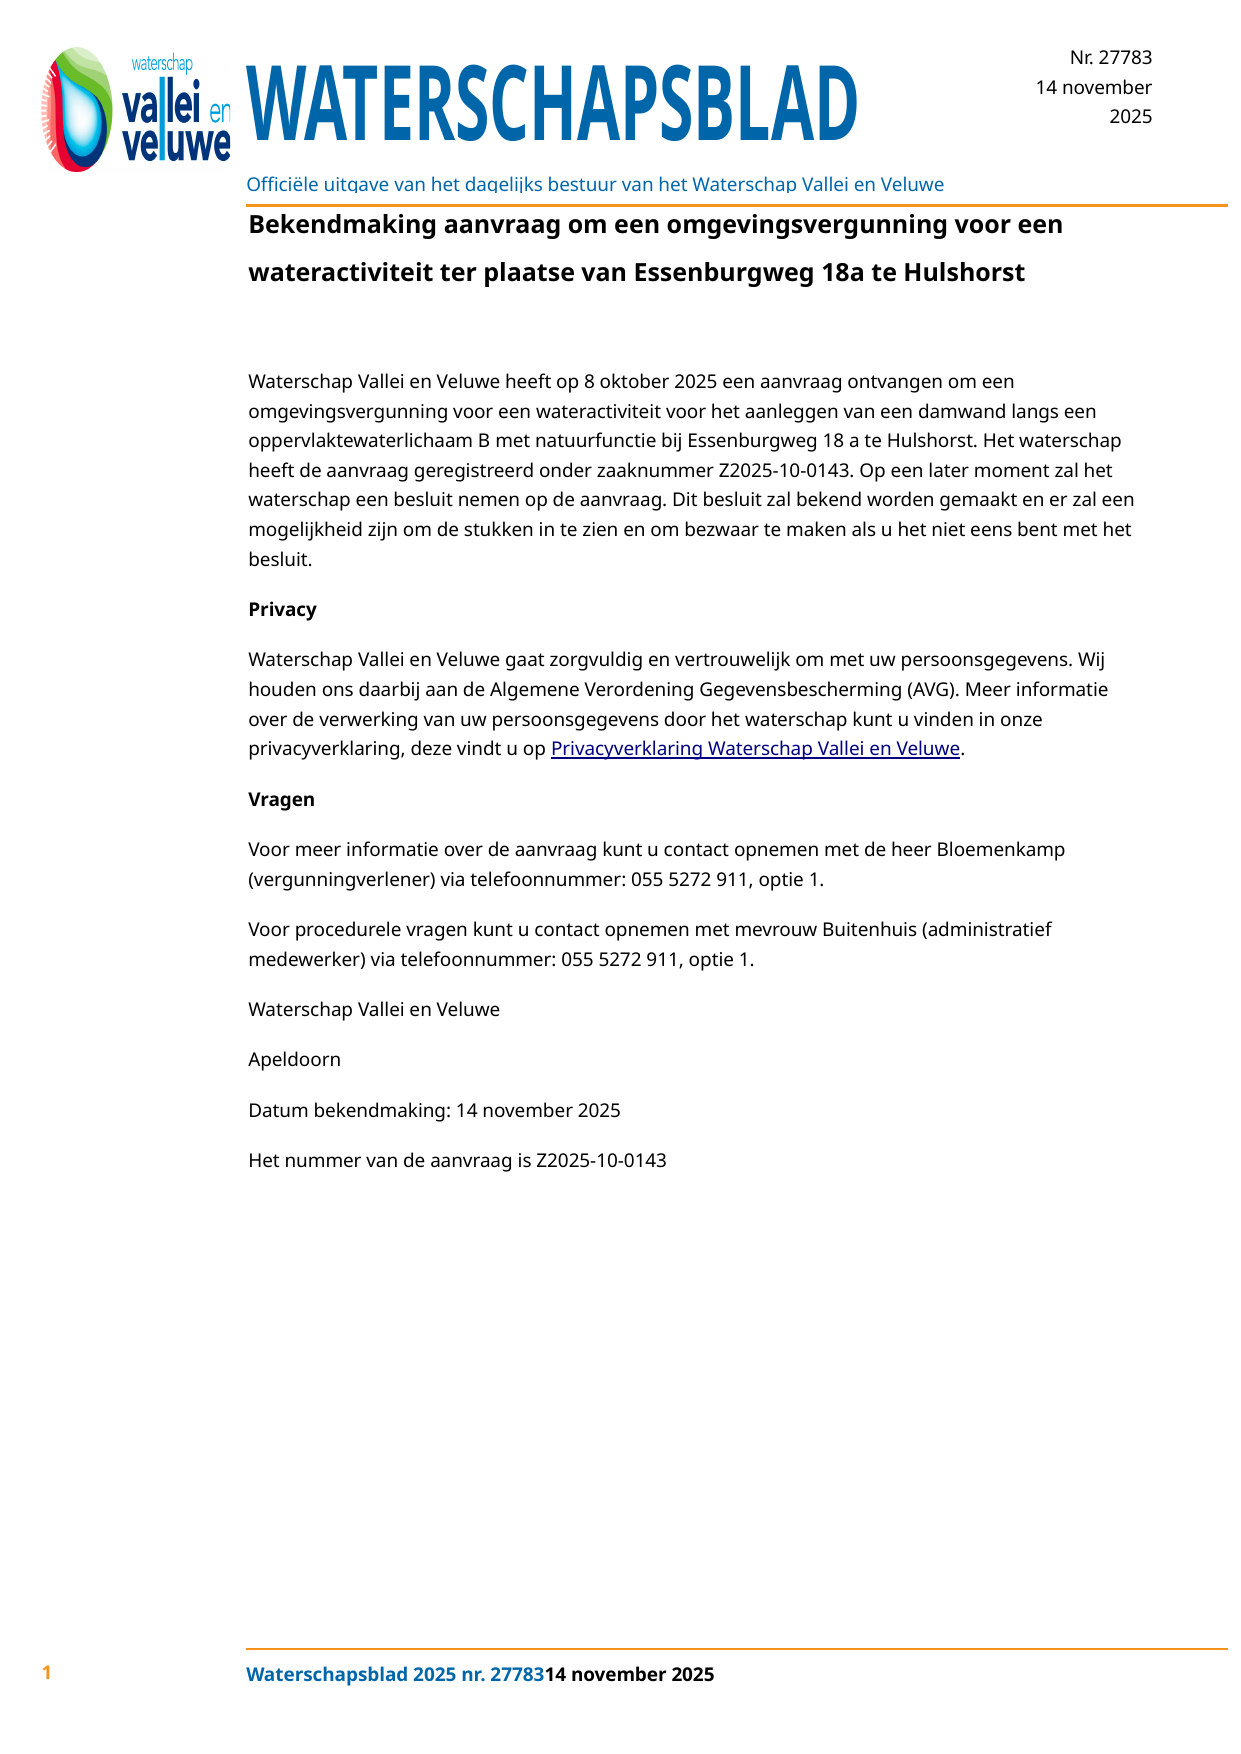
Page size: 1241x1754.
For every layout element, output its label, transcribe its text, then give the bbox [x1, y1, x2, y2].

text Waterschap Vallei en Veluwe [248, 996, 1152, 1022]
text Apeldoorn [248, 1047, 1152, 1072]
text Bekendmaking aanvraag om een omgevingsvergunning voor een wateractiviteit ter plaatse van Essenburgweg 18a te Hulshorst [248, 207, 1152, 288]
text Privacy [248, 596, 1152, 622]
text Datum bekendmaking: 14 november 2025 [248, 1097, 1152, 1123]
text Vragen [248, 786, 1152, 812]
text Voor procedurele vragen kunt u contact opnemen met mevrouw Buitenhuis (administratief medewerker) via telefoonnummer: 055 5272 911, optie 1. [248, 916, 1152, 972]
picture [41, 47, 231, 172]
text Waterschap Vallei en Veluwe gaat zorgvuldig en vertrouwelijk om met uw persoonsgegevens. Wij houden ons daarbij aan de Algemene Verordening Gegevensbescherming (AVG). Meer informatie over de verwerking van uw persoonsgegevens door het waterschap kunt u vinden in onze privacyverklaring, deze vindt u op Privacyverklaring Waterschap Vallei en Veluwe. [248, 647, 1152, 761]
text Het nummer van de aanvraag is Z2025-10-0143 [248, 1147, 1152, 1173]
text Voor meer informatie over de aanvraag kunt u contact opnemen met de heer Bloemenkamp (vergunningverlener) via telefoonnummer: 055 5272 911, optie 1. [248, 836, 1152, 892]
text Waterschap Vallei en Veluwe heeft op 8 oktober 2025 een aanvraag ontvangen om een omgevingsvergunning voor een wateractiviteit voor het aanleggen van een damwand langs een oppervlaktewaterlichaam B met natuurfunctie bij Essenburgweg 18 a te Hulshorst. Het waterschap heeft de aanvraag geregistreerd onder zaaknummer Z2025-10-0143. Op een later moment zal het waterschap een besluit nemen op de aanvraag. Dit besluit zal bekend worden gemaakt en er zal een mogelijkheid zijn om de stukken in te zien en om bezwaar te maken als u het niet eens bent met het besluit. [248, 368, 1152, 572]
